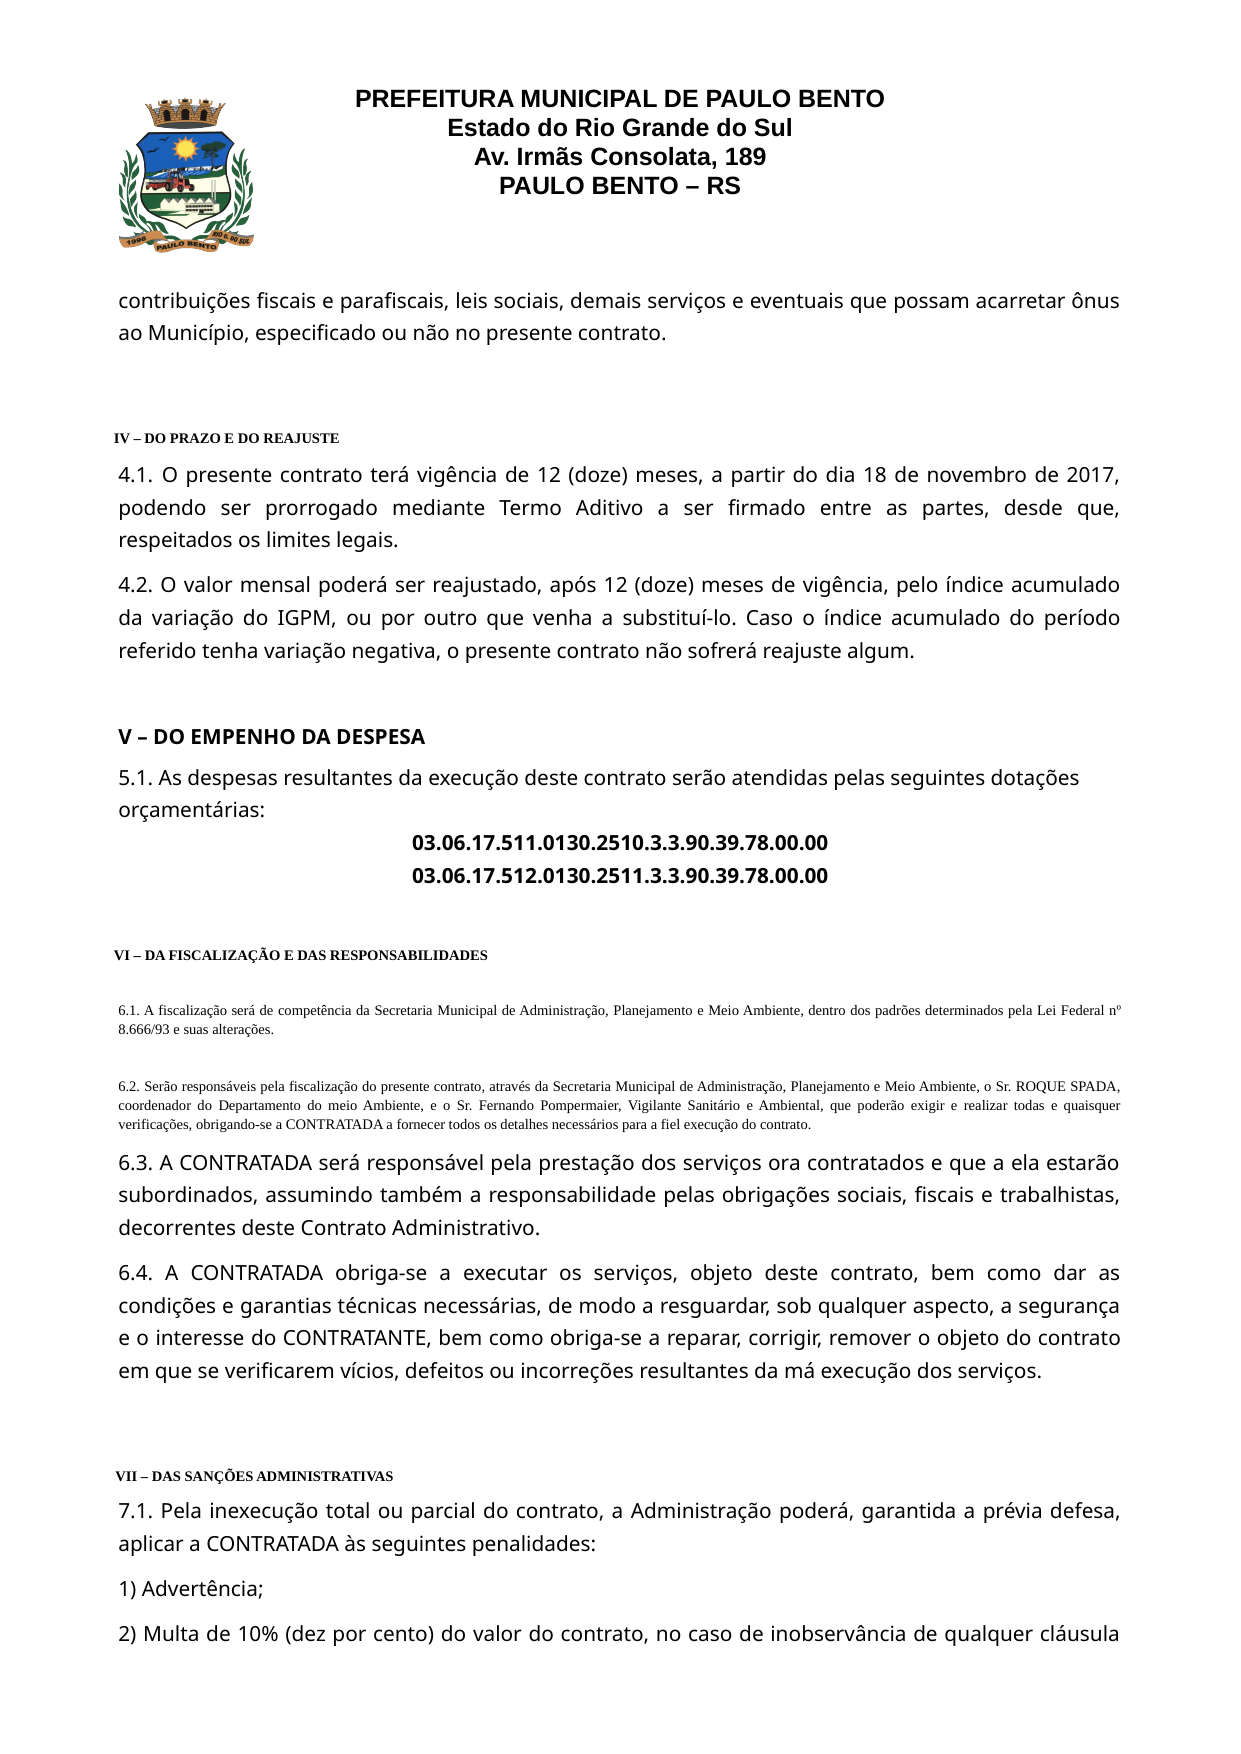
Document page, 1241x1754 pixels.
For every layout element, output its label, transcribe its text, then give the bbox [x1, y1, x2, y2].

subtitle 6.2. Serão responsáveis pela fiscalização do presente contrato, através da Secretaria Municipal de Administração, Planejamento e Meio Ambiente, o Sr. ROQUE SPADA, coordenador do Departamento do meio Ambiente, e o Sr. Fernando Pompermaier, Vigilante Sanitário e Ambiental, que poderão exigir e realizar todas e quaisquer verificações, obrigando-se a CONTRATADA a fornecer todos os detalhes necessários para a fiel execução do contrato. [118, 1077, 1122, 1133]
subtitle IV – DO PRAZO E DO REAJUSTE [114, 430, 1122, 447]
text 6.3. A CONTRATADA será responsável pela prestação dos serviços ora contratados e que a ela estarão subordinados, assumindo também a responsabilidade pelas obrigações sociais, fiscais e trabalhistas, decorrentes deste Contrato Administrativo. [118, 1148, 1122, 1241]
text V – DO EMPENHO DA DESPESA [118, 722, 1122, 751]
subtitle 6.1. A fiscalização será de competência da Secretaria Municipal de Administração, Planejamento e Meio Ambiente, dentro dos padrões determinados pela Lei Federal nº 8.666/93 e suas alterações. [118, 1001, 1122, 1037]
subtitle VI – DA FISCALIZAÇÃO E DAS RESPONSABILIDADES [114, 947, 1122, 964]
text 7.1. Pela inexecução total ou parcial do contrato, a Administração poderá, garantida a prévia defesa, aplicar a CONTRATADA às seguintes penalidades: [118, 1497, 1122, 1558]
text 4.2. O valor mensal poderá ser reajustado, após 12 (doze) meses de vigência, pelo índice acumulado da variação do IGPM, ou por outro que venha a substituí-lo. Caso o índice acumulado do período referido tenha variação negativa, o presente contrato não sofrerá reajuste algum. [118, 571, 1122, 664]
text 5.1. As despesas resultantes da execução deste contrato serão atendidas pelas seguintes dotações orçamentárias: [118, 763, 1122, 824]
text 1) Advertência; [118, 1574, 1122, 1603]
subtitle VII – DAS SANÇÕES ADMINISTRATIVAS [115, 1467, 1122, 1484]
text 6.4. A CONTRATADA obriga-se a executar os serviços, objeto deste contrato, bem como dar as condições e garantias técnicas necessárias, de modo a resguardar, sob qualquer aspecto, a segurança e o interesse do CONTRATANTE, bem como obriga-se a reparar, corrigir, remover o objeto do contrato em que se verificarem vícios, defeitos ou incorreções resultantes da má execução dos serviços. [118, 1258, 1122, 1384]
picture [118, 97, 254, 253]
text contribuições fiscais e parafiscais, leis sociais, demais serviços e eventuais que possam acarretar ônus ao Município, especificado ou não no presente contrato. [118, 286, 1122, 347]
text 4.1. O presente contrato terá vigência de 12 (doze) meses, a partir do dia 18 de novembro de 2017, podendo ser prorrogado mediante Termo Aditivo a ser firmado entre as partes, desde que, respeitados os limites legais. [118, 459, 1122, 554]
text 03.06.17.511.0130.2510.3.3.90.39.78.00.00 03.06.17.512.0130.2511.3.3.90.39.78.00.00 [118, 828, 1122, 889]
text 2) Multa de 10% (dez por cento) do valor do contrato, no caso de inobservância de qualquer cláusula [118, 1619, 1122, 1648]
